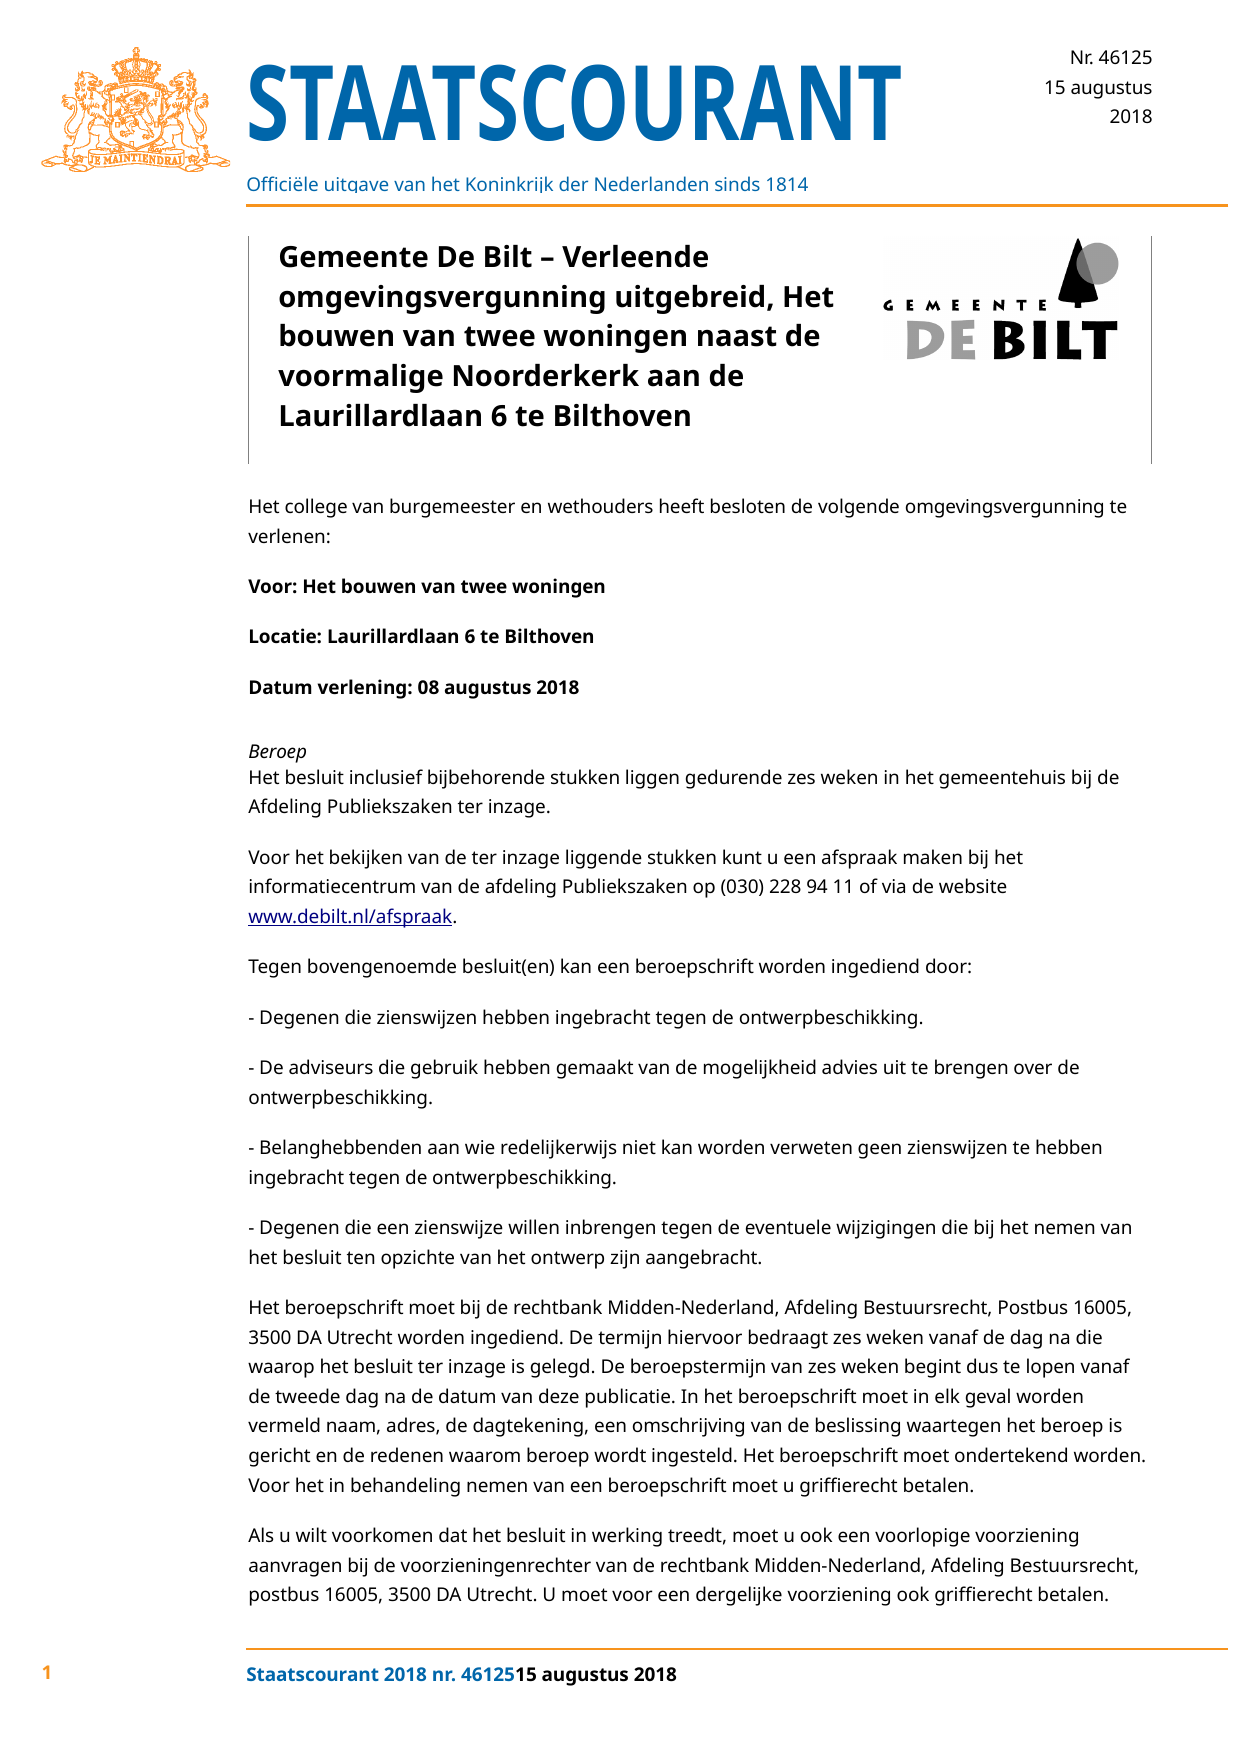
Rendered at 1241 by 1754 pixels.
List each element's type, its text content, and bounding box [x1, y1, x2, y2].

picture [41, 47, 231, 172]
text - Belanghebbenden aan wie redelijkerwijs niet kan worden verweten geen zienswijzen te hebben ingebracht tegen de ontwerpbeschikking. [248, 1134, 1152, 1189]
text Beroep [248, 738, 1152, 764]
table_header Gemeente De Bilt – Verleende omgevingsvergunning uitgebreid, Het bouwen van twee woningen naast de voormalige Noorderkerk aan de Laurillardlaan 6 te Bilthoven [249, 236, 850, 464]
text Het beroepschrift moet bij de rechtbank Midden-Nederland, Afdeling Bestuursrecht, Postbus 16005, 3500 DA Utrecht worden ingediend. De termijn hiervoor bedraagt zes weken vanaf de dag na die waarop het besluit ter inzage is gelegd. De beroepstermijn van zes weken begint dus te lopen vanaf de tweede dag na de datum van deze publicatie. In het beroepschrift moet in elk geval worden vermeld naam, adres, de dagtekening, een omschrijving van de beslissing waartegen het beroep is gericht en de redenen waarom beroep wordt ingesteld. Het beroepschrift moet ondertekend worden. Voor het in behandeling nemen van een beroepschrift moet u griffierecht betalen. [248, 1294, 1152, 1497]
text - Degenen die zienswijzen hebben ingebracht tegen de ontwerpbeschikking. [248, 1004, 1152, 1029]
text Voor: Het bouwen van twee woningen [248, 573, 1152, 599]
text Locatie: Laurillardlaan 6 te Bilthoven [248, 624, 1152, 649]
text - Degenen die een zienswijze willen inbrengen tegen de eventuele wijzigingen die bij het nemen van het besluit ten opzichte van het ontwerp zijn aangebracht. [248, 1214, 1152, 1269]
text Tegen bovengenoemde besluit(en) kan een beroepschrift worden ingediend door: [248, 953, 1152, 979]
text Het besluit inclusief bijbehorende stukken liggen gedurende zes weken in het gemeentehuis bij de Afdeling Publiekszaken ter inzage. [248, 764, 1152, 819]
picture [882, 236, 1119, 360]
text Voor het bekijken van de ter inzage liggende stukken kunt u een afspraak maken bij het informatiecentrum van de afdeling Publiekszaken op (030) 228 94 11 of via de website www.debilt.nl/afspraak. [248, 844, 1152, 929]
text - De adviseurs die gebruik hebben gemaakt van de mogelijkheid advies uit te brengen over de ontwerpbeschikking. [248, 1054, 1152, 1109]
text Datum verlening: 08 augustus 2018 [248, 674, 1152, 700]
table_header [850, 236, 1151, 464]
text Het college van burgemeester en wethouders heeft besloten de volgende omgevingsvergunning te verlenen: [248, 493, 1152, 549]
text Als u wilt voorkomen dat het besluit in werking treedt, moet u ook een voorlopige voorziening aanvragen bij de voorzieningenrechter van de rechtbank Midden-Nederland, Afdeling Bestuursrecht, postbus 16005, 3500 DA Utrecht. U moet voor een dergelijke voorziening ook griffierecht betalen. [248, 1522, 1152, 1607]
